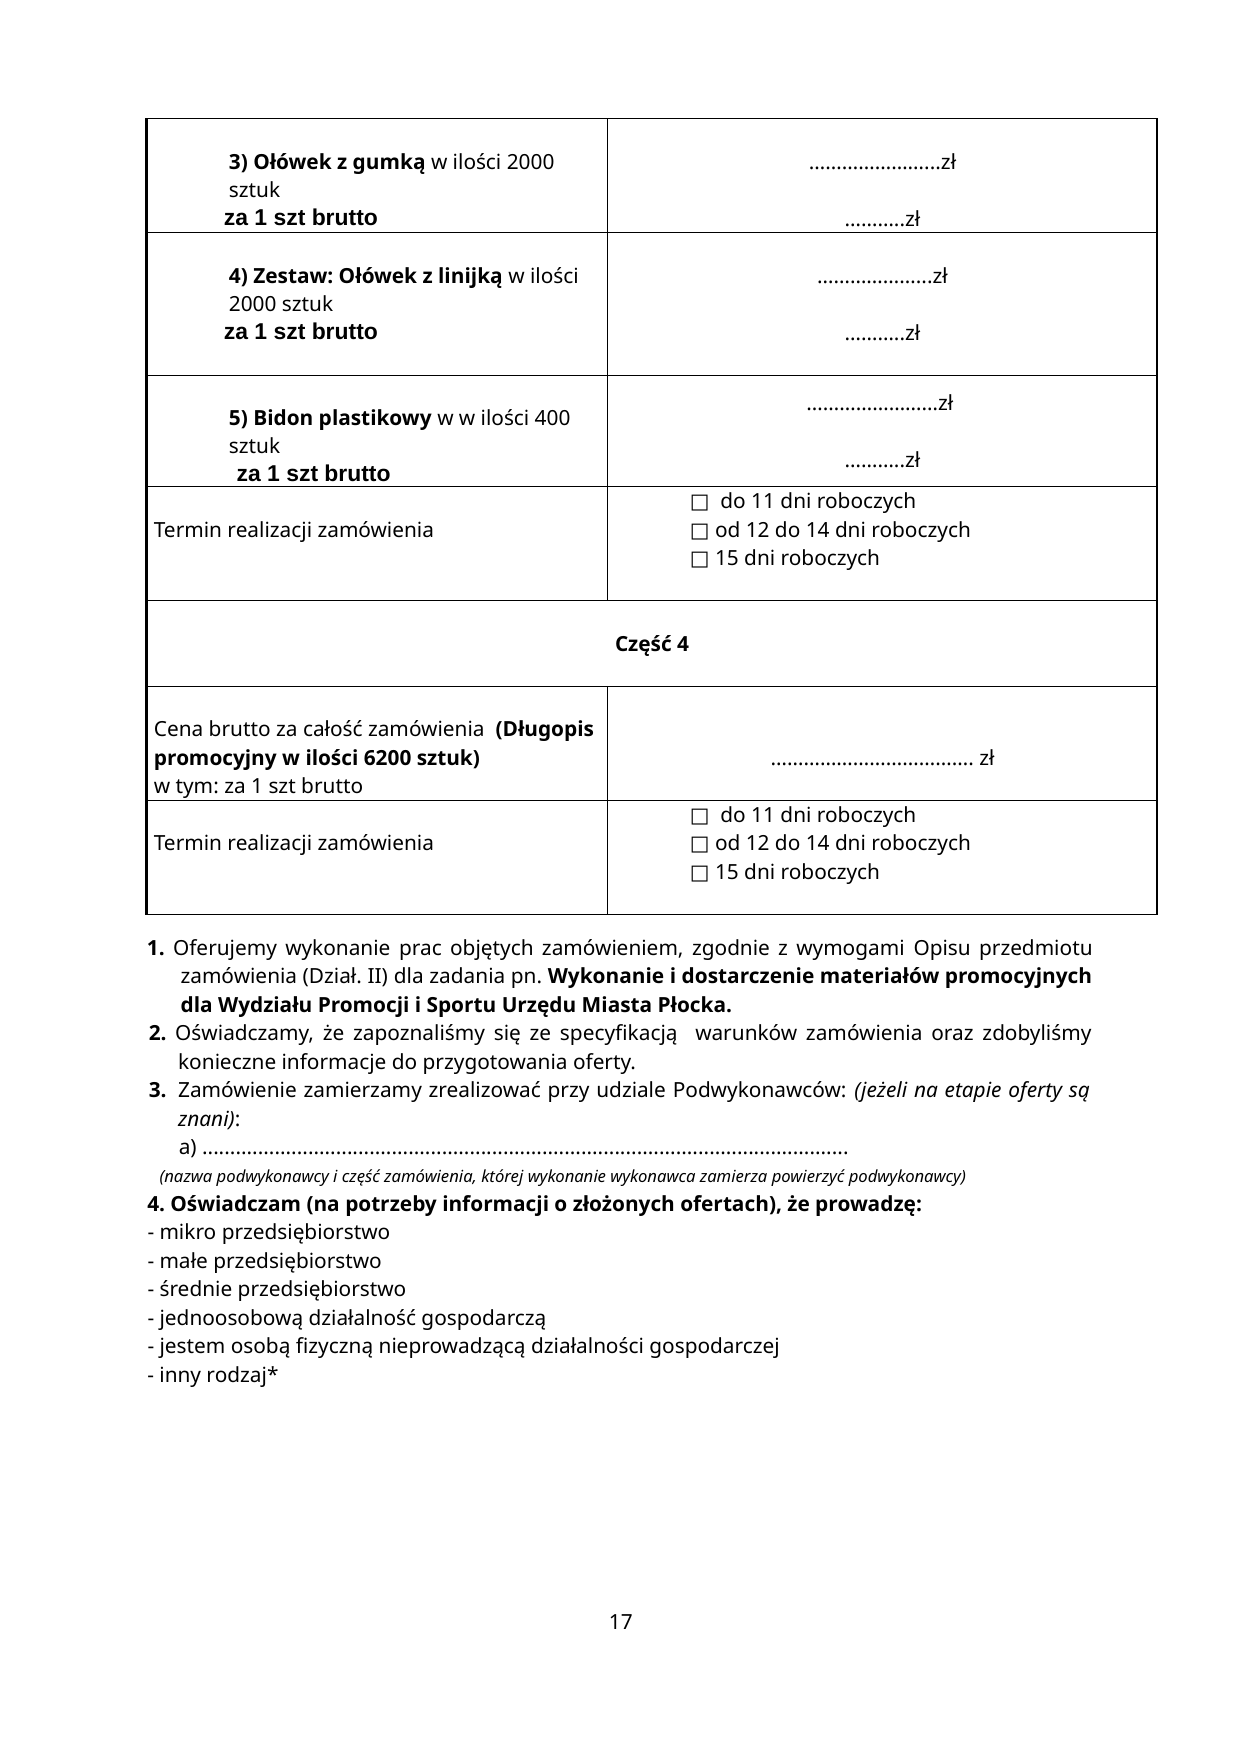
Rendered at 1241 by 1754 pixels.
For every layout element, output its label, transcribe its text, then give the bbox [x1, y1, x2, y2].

table_cell ……………………zł ………..zł [608, 376, 1156, 486]
table_cell 3) Ołówek z gumką w ilości 2000 sztuk za 1 szt brutto [148, 119, 607, 232]
text 4. Oświadczam (na potrzeby informacji o złożonych ofertach), że prowadzę: [147, 1189, 1093, 1217]
table_cell 5) Bidon plastikowy w w ilości 400 sztuk za 1 szt brutto [148, 376, 607, 486]
text - średnie przedsiębiorstwo [147, 1274, 1093, 1303]
text 3. Zamówienie zamierzamy zrealizować przy udziale Podwykonawców: (jeżeli na etapie oferty są znani): [148, 1075, 1093, 1132]
text - małe przedsiębiorstwo [147, 1246, 1093, 1274]
table_cell □ do 11 dni roboczych □ od 12 do 14 dni roboczych □ 15 dni roboczych [608, 487, 1156, 600]
text - jednoosobową działalność gospodarczą [147, 1303, 1093, 1331]
text - inny rodzaj* [147, 1360, 1093, 1388]
table_cell 4) Zestaw: Ołówek z linijką w ilości 2000 sztuk za 1 szt brutto [148, 233, 607, 374]
text - jestem osobą fizyczną nieprowadzącą działalności gospodarczej [147, 1331, 1093, 1360]
table_cell Termin realizacji zamówienia [148, 801, 607, 914]
table_cell ………………...zł ………..zł [608, 233, 1156, 374]
text - mikro przedsiębiorstwo [147, 1217, 1093, 1246]
table_cell Termin realizacji zamówienia [148, 487, 607, 600]
text 2. Oświadczamy, że zapoznaliśmy się ze specyfikacją warunków zamówienia oraz zdobyliśmy konieczne informacje do przygotowania oferty. [148, 1018, 1093, 1075]
table_cell □ do 11 dni roboczych □ od 12 do 14 dni roboczych □ 15 dni roboczych [608, 801, 1156, 914]
text a) .................................................................................................................... [178, 1132, 1093, 1161]
table_cell ………………………………. zł [608, 687, 1156, 800]
table_cell Część 4 [148, 601, 1156, 686]
table_cell …………………...zł ………..zł [608, 119, 1156, 232]
text 1. Oferujemy wykonanie prac objętych zamówieniem, zgodnie z wymogami Opisu przedmiotu zamówienia (Dział. II) dla zadania pn. Wykonanie i dostarczenie materiałów promocyjnych dla Wydziału Promocji i Sportu Urzędu Miasta Płocka. [147, 933, 1093, 1018]
text (nazwa podwykonawcy i część zamówienia, której wykonanie wykonawca zamierza powierzyć podwykonawcy) [148, 1161, 1093, 1189]
table_cell Cena brutto za całość zamówienia (Długopis promocyjny w ilości 6200 sztuk) w tym: za 1 szt brutto [148, 687, 607, 800]
